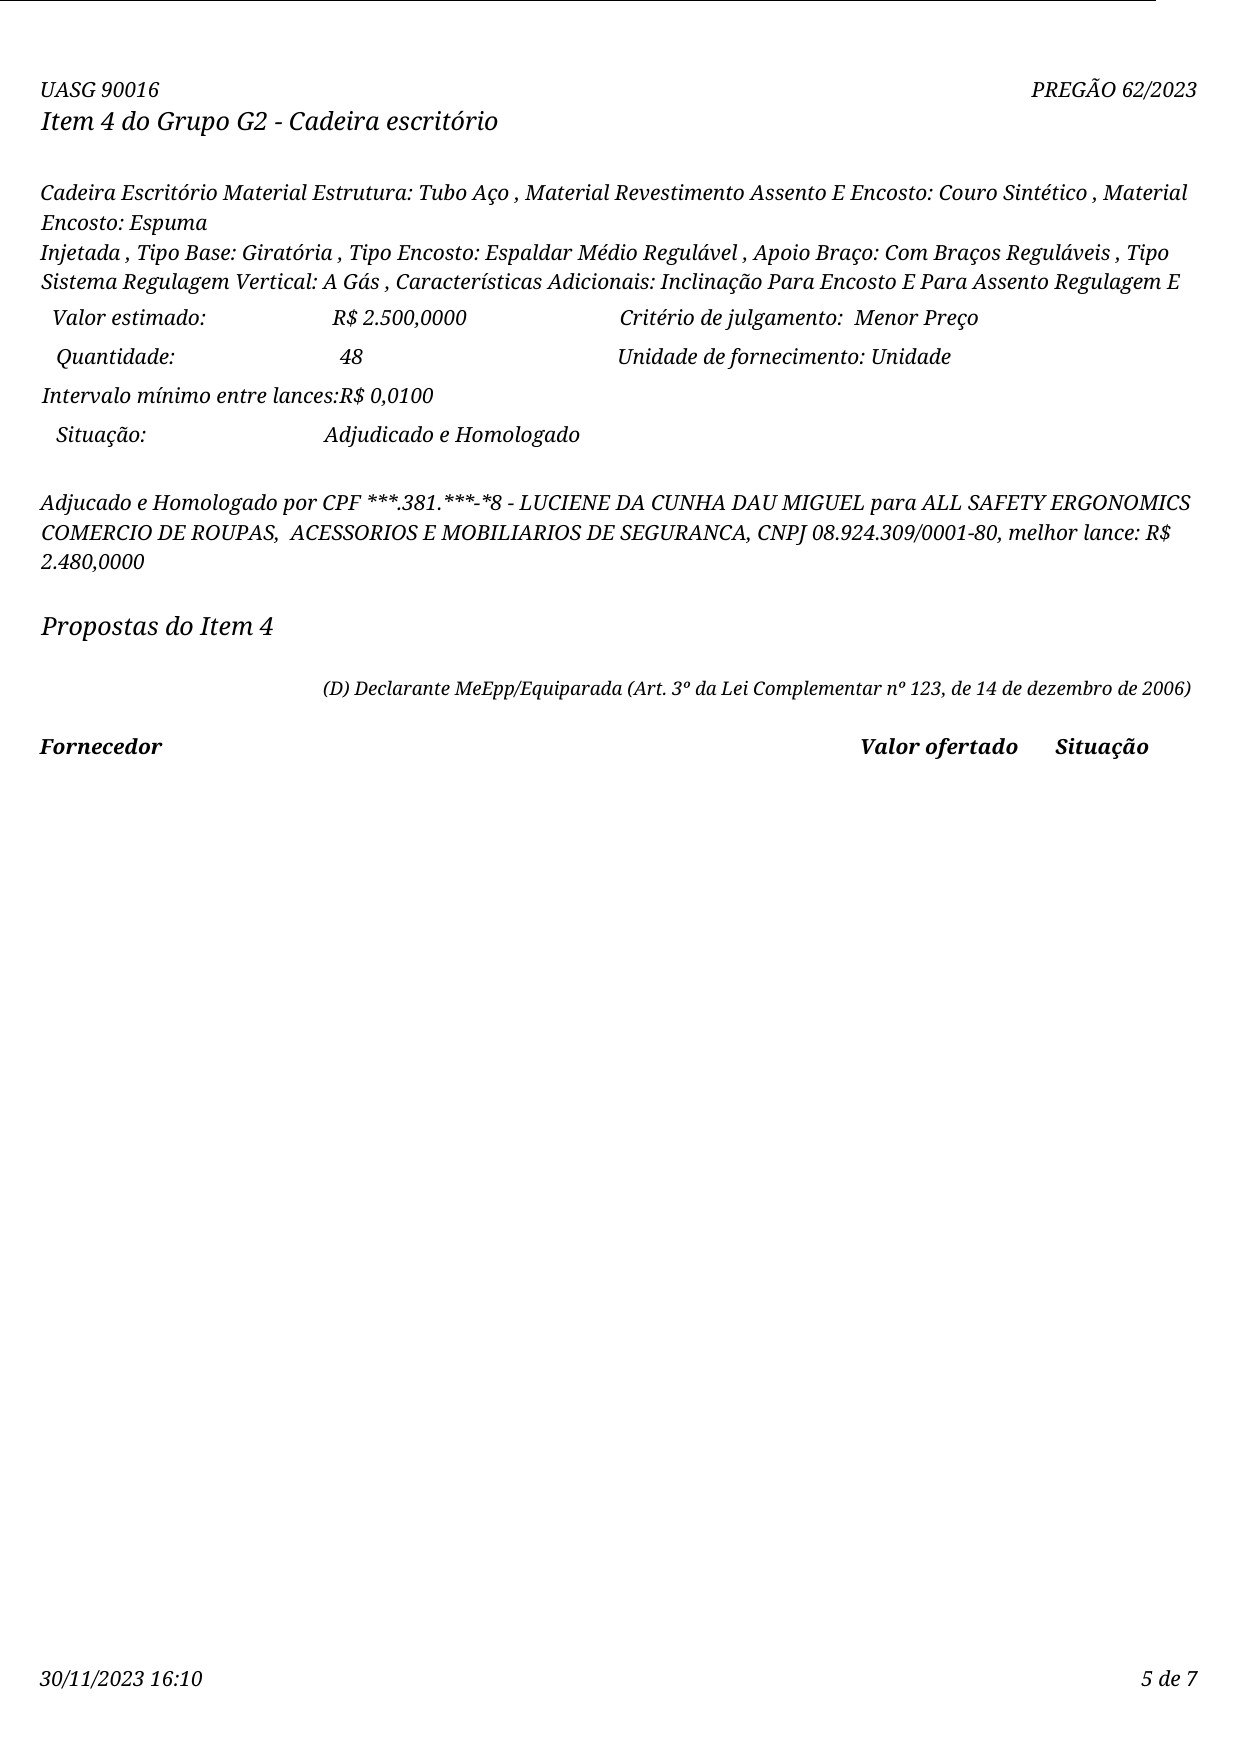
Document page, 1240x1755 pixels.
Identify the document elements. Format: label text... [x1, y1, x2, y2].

text Adjucado e Homologado por CPF ***.381.***-*8 - LUCIENE DA CUNHA DAU MIGUEL para ALL SAFETY ERGONOMICS COMERCIO DE ROUPAS, ACESSORIOS E MOBILIARIOS DE SEGURANCA, CNPJ 08.924.309/0001-80, melhor lance: R$ 2.480,0000 [40, 488, 1200, 575]
subtitle Propostas do Item 4 [41, 608, 1200, 643]
text Injetada , Tipo Base: Giratória , Tipo Encosto: Espaldar Médio Regulável , Apoio Braço: Com Braços Reguláveis , Tipo Sistema Regulagem Vertical: A Gás , Características Adicionais: Inclinação Para Encosto E Para Assento Regulagem E [40, 238, 1200, 296]
text Intervalo mínimo entre lances: R$ 0,0100 [39, 382, 1200, 410]
subtitle Item 4 do Grupo G2 - Cadeira escritório [41, 103, 1200, 137]
text (D) Declarante MeEpp/Equiparada (Art. 3º da Lei Complementar nº 123, de 14 de dezembro de 2006) [39, 675, 1193, 701]
text Fornecedor Valor ofertado Situação [39, 732, 1200, 760]
text Valor estimado: R$ 2.500,0000 Critério de julgamento: Menor Preço [39, 303, 1200, 332]
text Cadeira Escritório Material Estrutura: Tubo Aço , Material Revestimento Assento E Encosto: Couro Sintético , Material Encosto: Espuma [40, 178, 1200, 236]
text Quantidade: 48 Unidade de fornecimento: Unidade [39, 342, 1200, 371]
text Situação: Adjudicado e Homologado [39, 421, 1200, 449]
